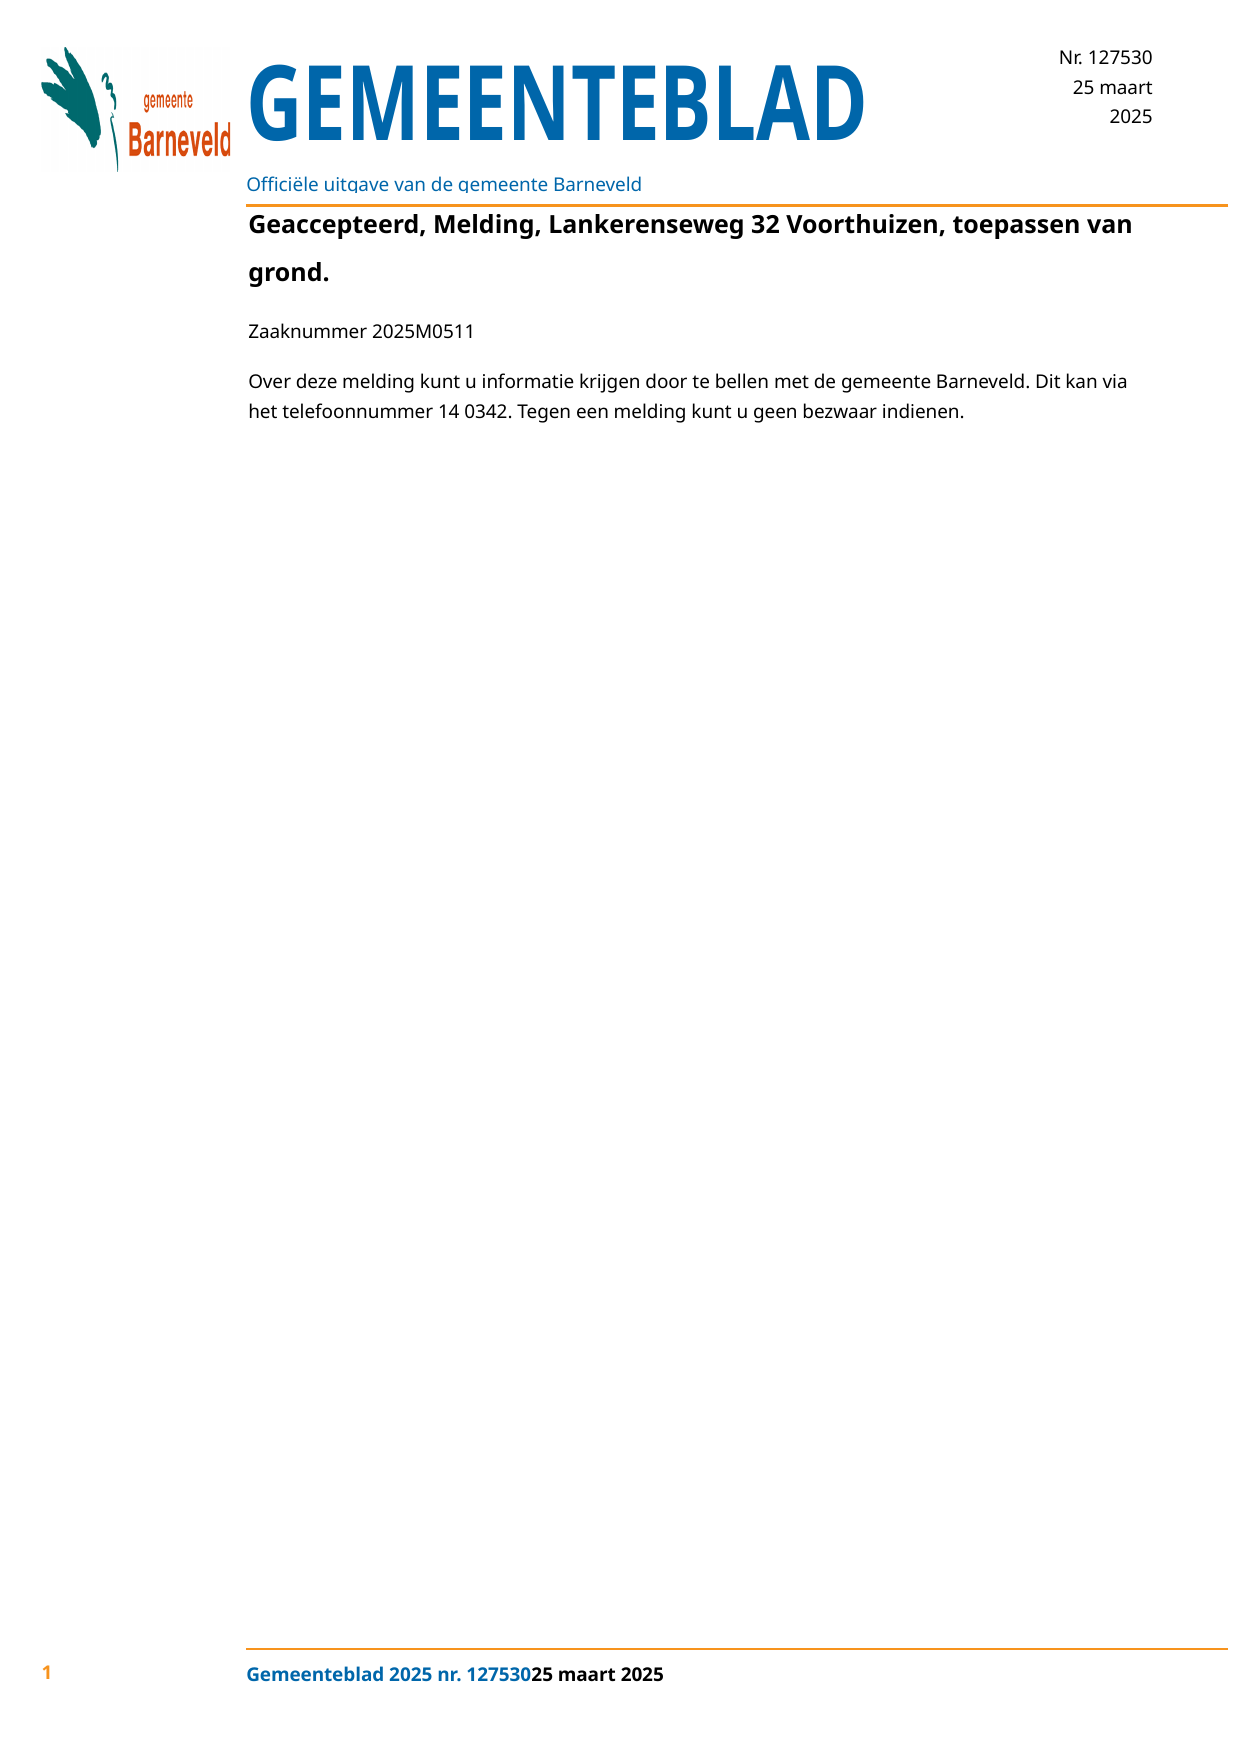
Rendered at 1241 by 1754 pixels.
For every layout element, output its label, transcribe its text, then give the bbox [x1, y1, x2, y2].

picture [41, 47, 231, 172]
text Over deze melding kunt u informatie krijgen door te bellen met de gemeente Barneveld. Dit kan via het telefoonnummer 14 0342. Tegen een melding kunt u geen bezwaar indienen. [248, 368, 1152, 424]
text Geaccepteerd, Melding, Lankerenseweg 32 Voorthuizen, toepassen van grond. [248, 207, 1152, 288]
text Zaaknummer 2025M0511 [248, 318, 1152, 344]
